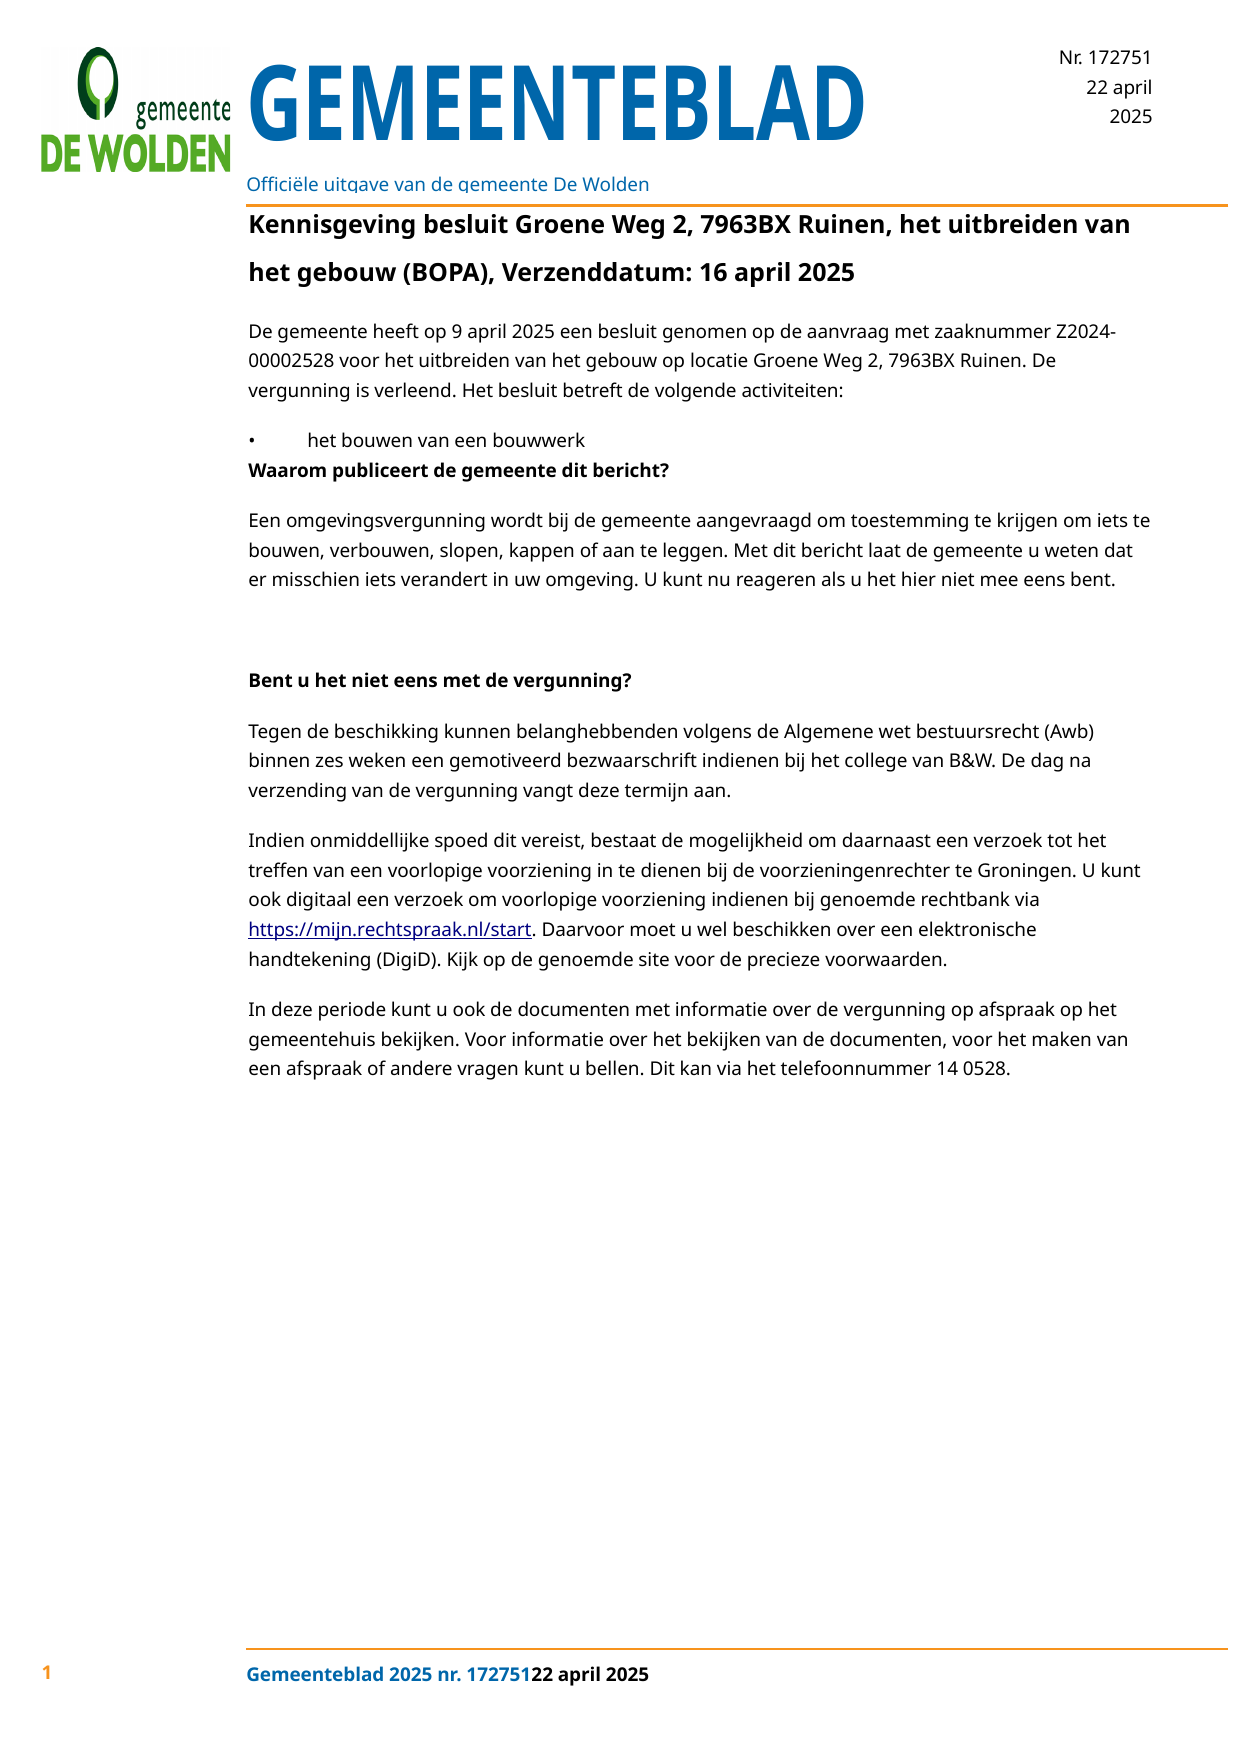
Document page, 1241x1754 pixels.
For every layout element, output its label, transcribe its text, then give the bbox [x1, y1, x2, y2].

text In deze periode kunt u ook de documenten met informatie over de vergunning op afspraak op het gemeentehuis bekijken. Voor informatie over het bekijken van de documenten, voor het maken van een afspraak of andere vragen kunt u bellen. Dit kan via het telefoonnummer 14 0528. [248, 996, 1152, 1081]
text Bent u het niet eens met de vergunning? [248, 667, 1152, 693]
text Indien onmiddellijke spoed dit vereist, bestaat de mogelijkheid om daarnaast een verzoek tot het treffen van een voorlopige voorziening in te dienen bij de voorzieningenrechter te Groningen. U kunt ook digitaal een verzoek om voorlopige voorziening indienen bij genoemde rechtbank via https://mijn.rechtspraak.nl/start. Daarvoor moet u wel beschikken over een elektronische handtekening (DigiD). Kijk op de genoemde site voor de precieze voorwaarden. [248, 827, 1152, 972]
text De gemeente heeft op 9 april 2025 een besluit genomen op de aanvraag met zaaknummer Z2024-00002528 voor het uitbreiden van het gebouw op locatie Groene Weg 2, 7963BX Ruinen. De vergunning is verleend. Het besluit betreft de volgende activiteiten: [248, 318, 1152, 403]
picture [41, 47, 231, 172]
text Tegen de beschikking kunnen belanghebbenden volgens de Algemene wet bestuursrecht (Awb) binnen zes weken een gemotiveerd bezwaarschrift indienen bij het college van B&W. De dag na verzending van de vergunning vangt deze termijn aan. [248, 718, 1152, 803]
list het bouwen van een bouwwerk [248, 427, 1152, 453]
text Waarom publiceert de gemeente dit bericht? [248, 457, 1152, 483]
text Een omgevingsvergunning wordt bij de gemeente aangevraagd om toestemming te krijgen om iets te bouwen, verbouwen, slopen, kappen of aan te leggen. Met dit bericht laat de gemeente u weten dat er misschien iets verandert in uw omgeving. U kunt nu reageren als u het hier niet mee eens bent. [248, 507, 1152, 592]
text Kennisgeving besluit Groene Weg 2, 7963BX Ruinen, het uitbreiden van het gebouw (BOPA), Verzenddatum: 16 april 2025 [248, 207, 1152, 288]
